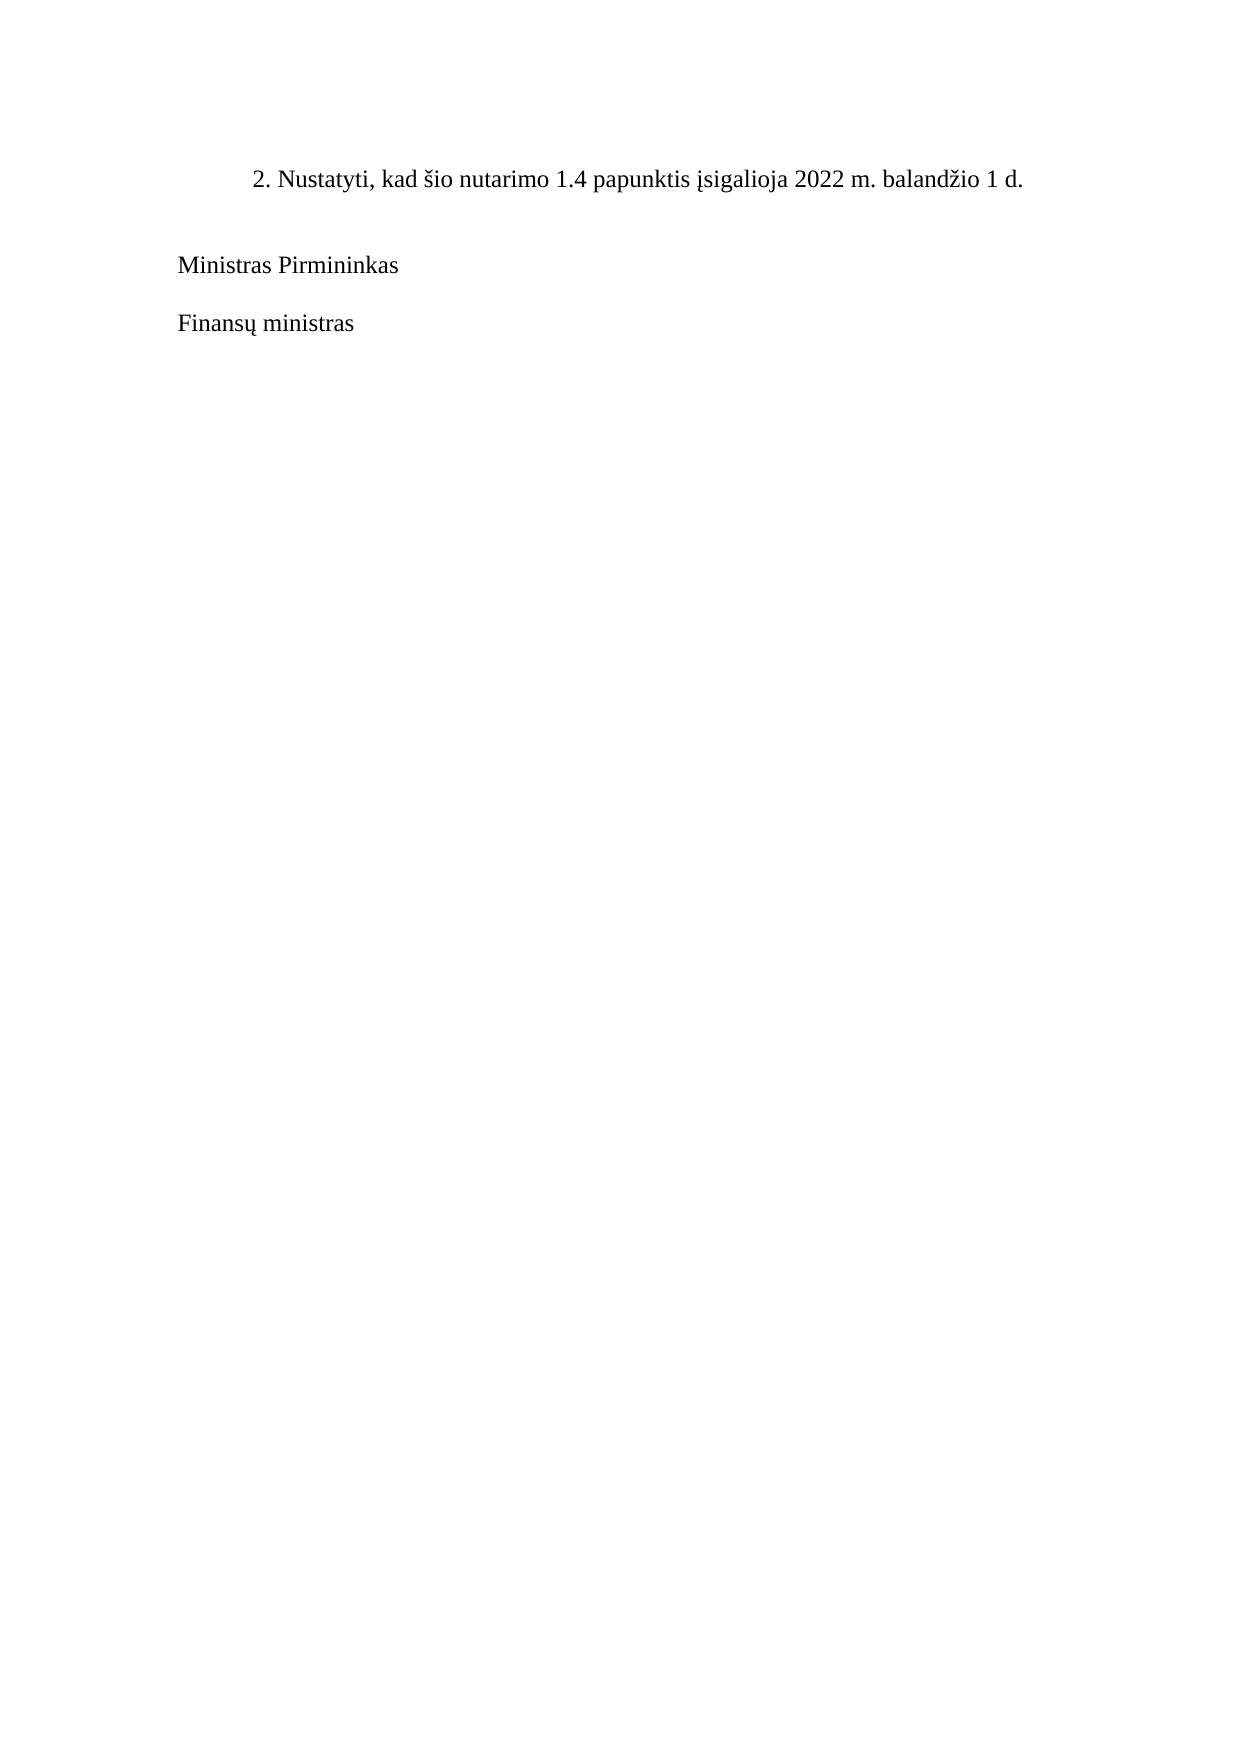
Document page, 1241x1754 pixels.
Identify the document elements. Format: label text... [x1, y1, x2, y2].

text Ministras Pirmininkas [177, 251, 1152, 279]
text Finansų ministras [177, 308, 1152, 337]
text 2. Nustatyti, kad šio nutarimo 1.4 papunktis įsigalioja 2022 m. balandžio 1 d. [177, 156, 1152, 193]
